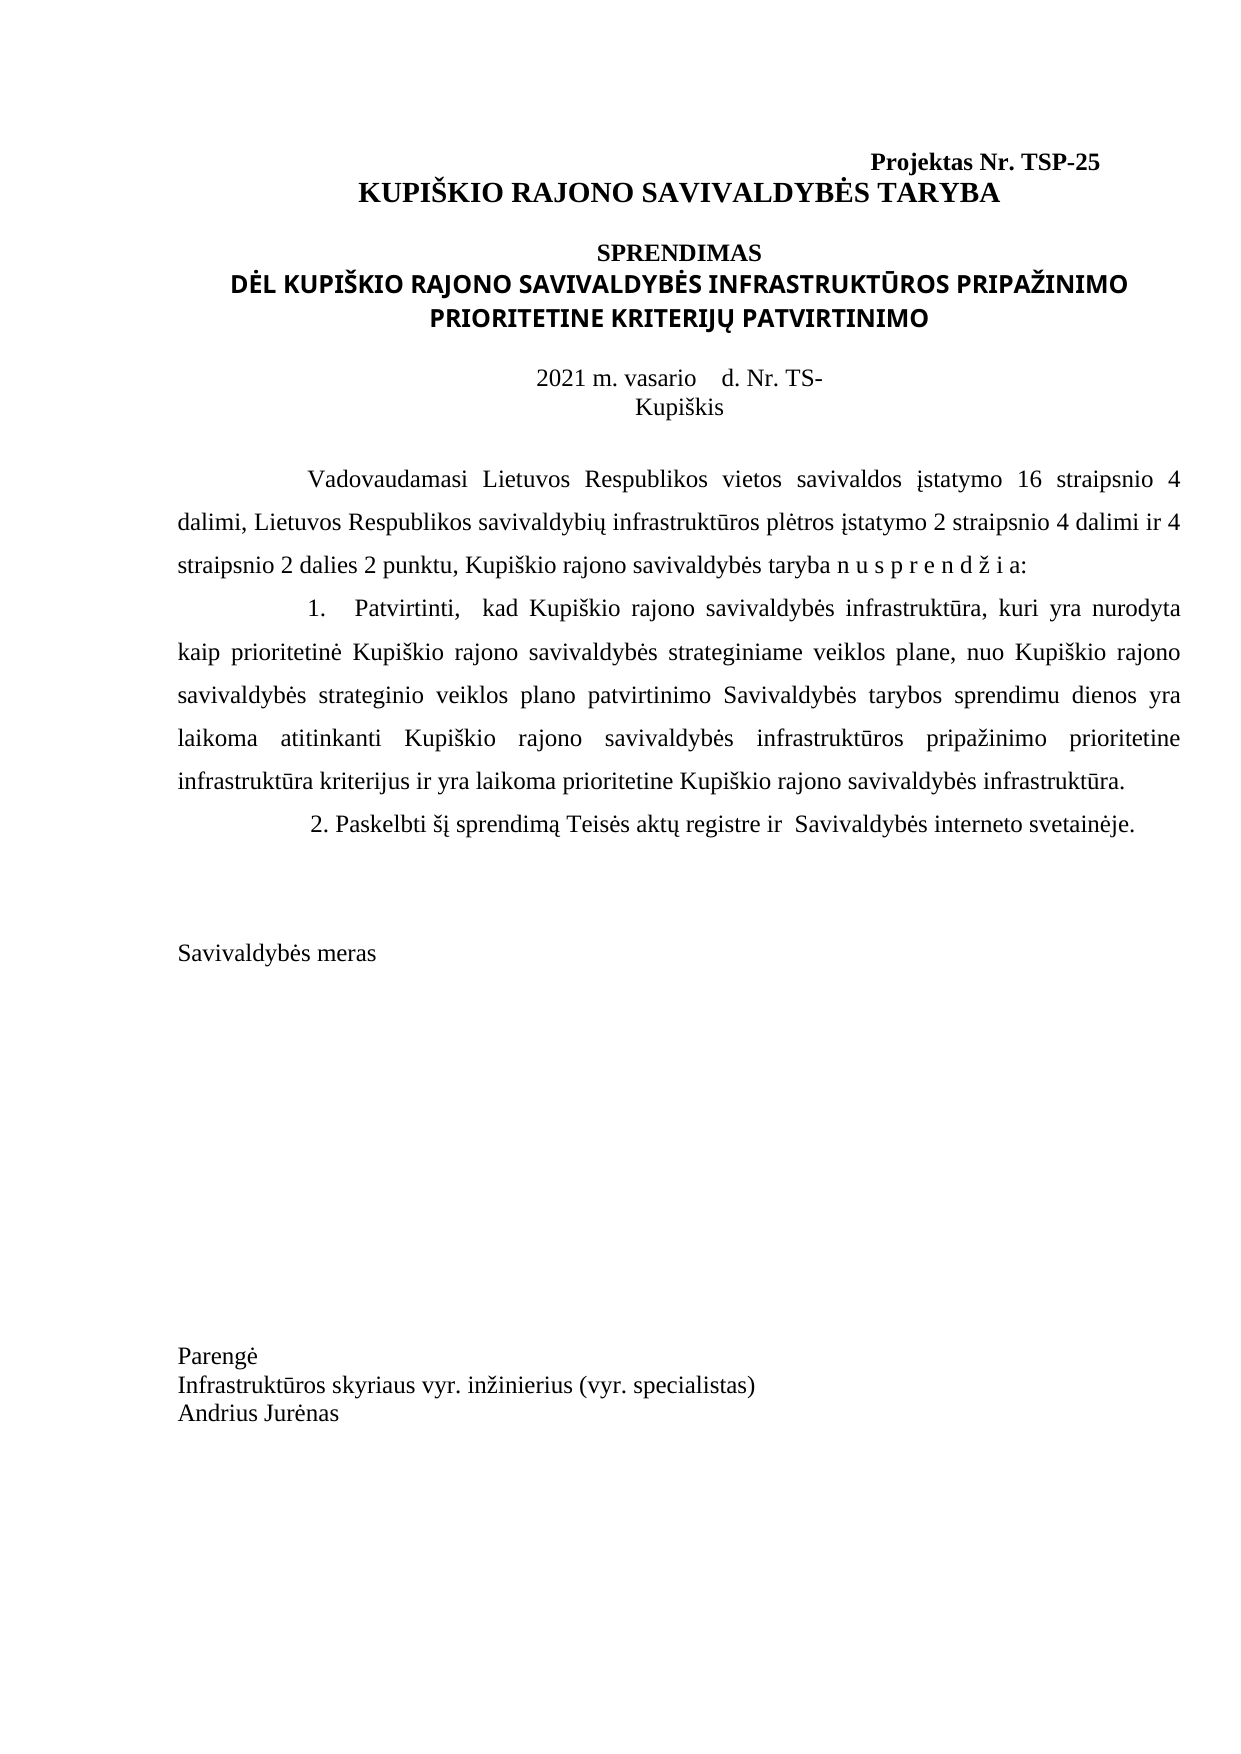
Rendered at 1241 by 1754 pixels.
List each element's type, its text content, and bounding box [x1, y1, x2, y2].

text Andrius Jurėnas [177, 1398, 1181, 1427]
text Vadovaudamasi Lietuvos Respublikos vietos savivaldos įstatymo 16 straipsnio 4 dalimi, Lietuvos Respublikos savivaldybių infrastruktūros plėtros įstatymo 2 straipsnio 4 dalimi ir 4 straipsnio 2 dalies 2 punktu, Kupiškio rajono savivaldybės taryba n u s p r e n d ž i a: [177, 464, 1181, 579]
text 2021 m. vasario d. Nr. TS- [177, 363, 1181, 392]
text Infrastruktūros skyriaus vyr. inžinierius (vyr. specialistas) [177, 1370, 1181, 1398]
text DĖL KUPIŠKIO RAJONO Savivaldybės infrastruktūros PRIPAŽINIMO PRIORITETINE KRITERIJŲ PATVIRTINIMO [177, 267, 1181, 335]
text Parengė [177, 1341, 1181, 1370]
text Projektas Nr. TSP-25 [177, 147, 1181, 176]
text KUPIŠKIO RAJONO SAVIVALDYBĖS TARYBA [177, 176, 1181, 209]
text SPRENDIMAS [177, 238, 1181, 267]
text 1. Patvirtinti, kad Kupiškio rajono savivaldybės infrastruktūra, kuri yra nurodyta kaip prioritetinė Kupiškio rajono savivaldybės strateginiame veiklos plane, nuo Kupiškio rajono savivaldybės strateginio veiklos plano patvirtinimo Savivaldybės tarybos sprendimu dienos yra laikoma atitinkanti Kupiškio rajono savivaldybės infrastruktūros pripažinimo prioritetine infrastruktūra kriterijus ir yra laikoma prioritetine Kupiškio rajono savivaldybės infrastruktūra. [177, 593, 1181, 795]
text Savivaldybės meras [177, 938, 1181, 967]
text 2. Paskelbti šį sprendimą Teisės aktų registre ir Savivaldybės interneto svetainėje. [177, 809, 1181, 838]
text Kupiškis [177, 392, 1181, 421]
